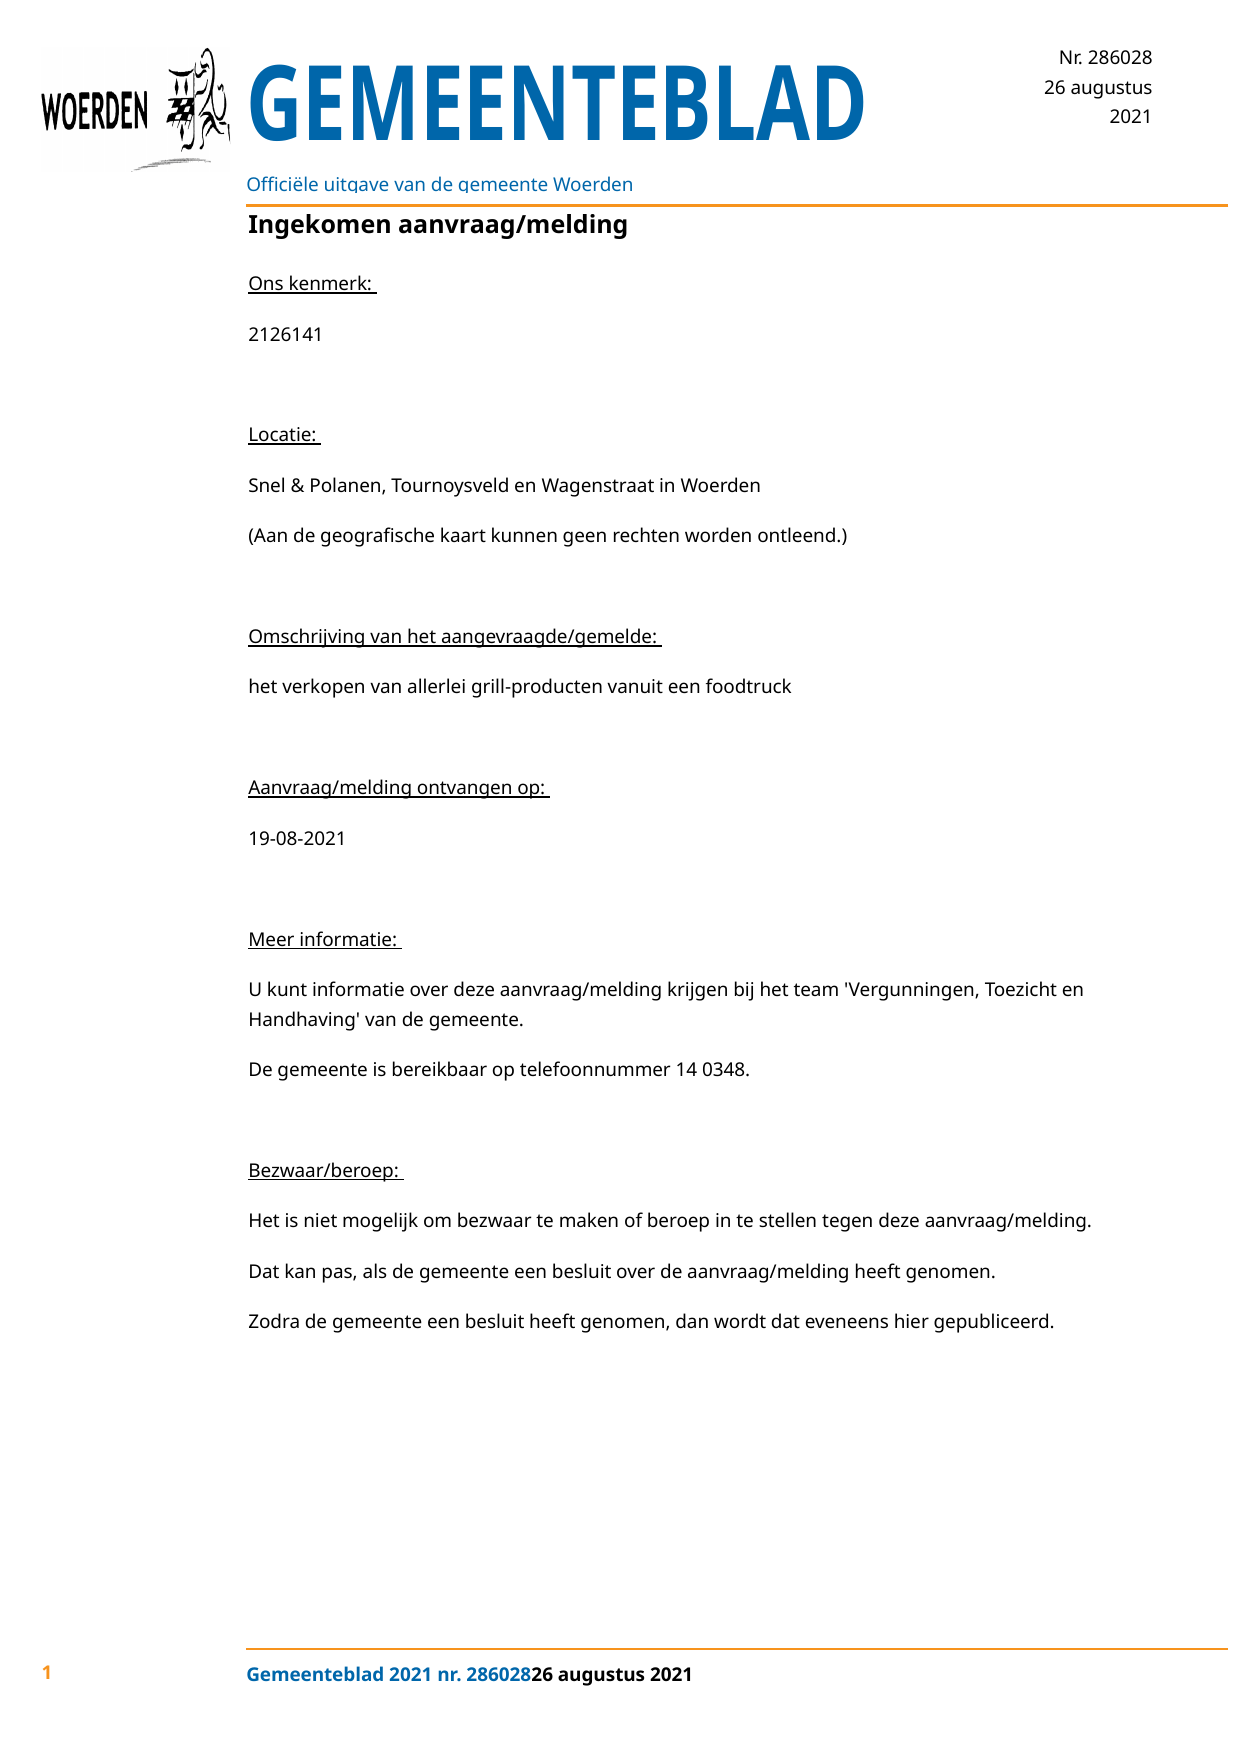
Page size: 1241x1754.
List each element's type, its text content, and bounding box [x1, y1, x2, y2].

text Omschrijving van het aangevraagde/gemelde: [248, 623, 1152, 649]
text Bezwaar/beroep: [248, 1157, 1152, 1183]
picture [41, 47, 231, 172]
text Het is niet mogelijk om bezwaar te maken of beroep in te stellen tegen deze aanvraag/melding. [248, 1207, 1152, 1233]
text 2126141 [248, 321, 1152, 346]
text De gemeente is bereikbaar op telefoonnummer 14 0348. [248, 1056, 1152, 1082]
text Snel & Polanen, Tournoysveld en Wagenstraat in Woerden [248, 472, 1152, 498]
text het verkopen van allerlei grill-producten vanuit een foodtruck [248, 674, 1152, 699]
text 19-08-2021 [248, 825, 1152, 851]
text Ingekomen aanvraag/melding [248, 207, 1152, 241]
text Ons kenmerk: [248, 270, 1152, 296]
text Dat kan pas, als de gemeente een besluit over de aanvraag/melding heeft genomen. [248, 1258, 1152, 1283]
text Aanvraag/melding ontvangen op: [248, 774, 1152, 800]
text U kunt informatie over deze aanvraag/melding krijgen bij het team 'Vergunningen, Toezicht en Handhaving' van de gemeente. [248, 976, 1152, 1031]
text Locatie: [248, 422, 1152, 447]
text Meer informatie: [248, 926, 1152, 951]
text Zodra de gemeente een besluit heeft genomen, dan wordt dat eveneens hier gepubliceerd. [248, 1308, 1152, 1334]
text (Aan de geografische kaart kunnen geen rechten worden ontleend.) [248, 522, 1152, 548]
